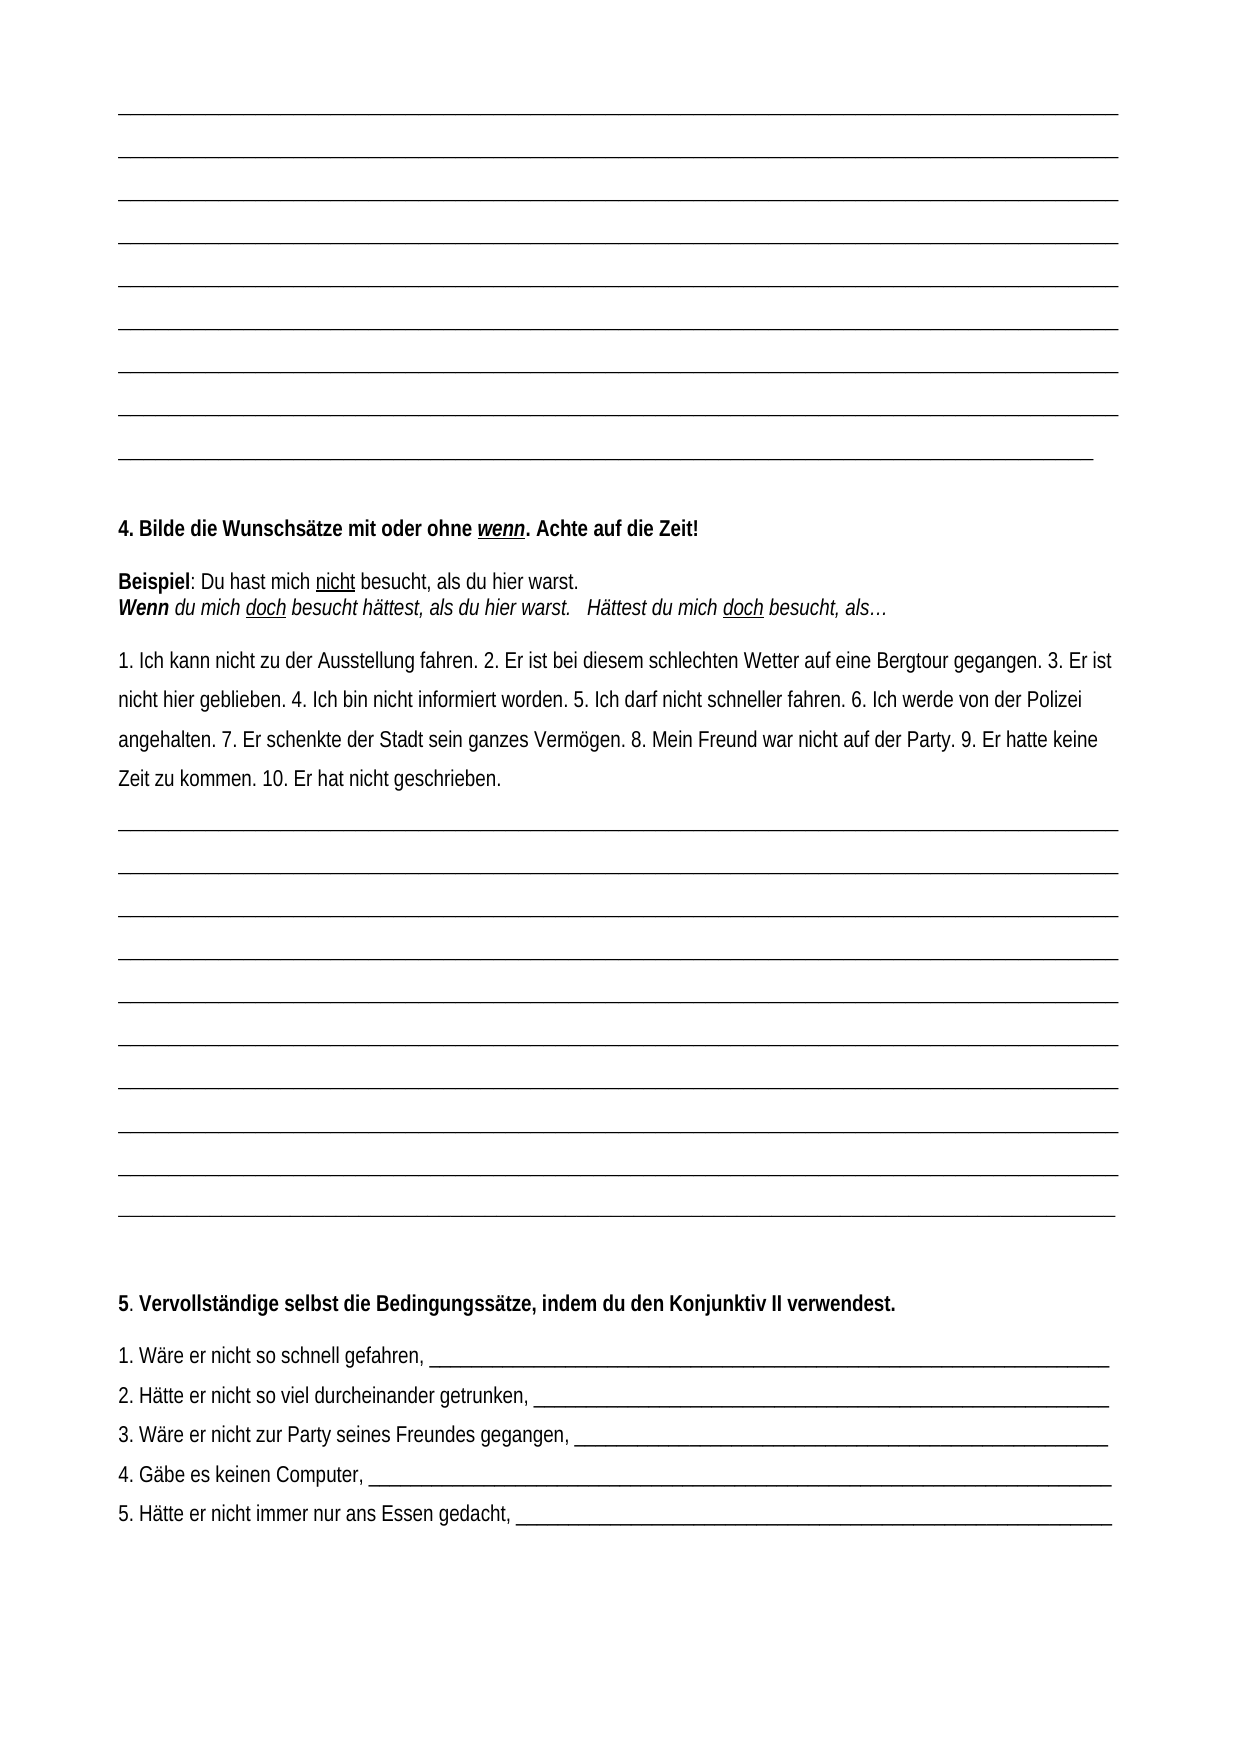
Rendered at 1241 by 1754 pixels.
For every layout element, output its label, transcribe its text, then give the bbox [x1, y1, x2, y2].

text 2. Hätte er nicht so viel durcheinander getrunken, _______________________________________________________ [118, 1382, 1122, 1408]
text 3. Wäre er nicht zur Party seines Freundes gegangen, ___________________________________________________ [118, 1421, 1122, 1448]
text ________________________________________________________________________________________________________________________________________________________________________________________________________________________________________________________________________________________________________________________________________________________________________________________________________________________________________________________________________________________________________________________________________________________________________________________________________________________________________________________________________________________________________________________________________________ [118, 805, 1122, 1178]
text 1. Wäre er nicht so schnell gefahren, _________________________________________________________________ [118, 1342, 1122, 1369]
text 5. Hätte er nicht immer nur ans Essen gedacht, _________________________________________________________ [118, 1500, 1122, 1527]
text 4. Gäbe es keinen Computer, _______________________________________________________________________ [118, 1461, 1122, 1487]
text _______________________________________________________________________________________ [118, 1193, 1122, 1219]
text ______________________________________________________________________________________________________________________________________________________________________________________________________________________________________________________________________________________________________________________________________________________________________________________________________________________________________________________________________________________________________________________________________________________________________________________________________________________________________________________________________________________________________________________________________________ [118, 89, 1122, 502]
text Wenn du mich doch besucht hättest, als du hier warst. Hättest du mich doch besucht, als… [118, 594, 1122, 620]
text Beispiel: Du hast mich nicht besucht, als du hier warst. [118, 568, 1122, 594]
text 1. Ich kann nicht zu der Ausstellung fahren. 2. Er ist bei diesem schlechten Wetter auf eine Bergtour gegangen. 3. Er ist nicht hier geblieben. 4. Ich bin nicht informiert worden. 5. Ich darf nicht schneller fahren. 6. Ich werde von der Polizei angehalten. 7. Er schenkte der Stadt sein ganzes Vermögen. 8. Mein Freund war nicht auf der Party. 9. Er hatte keine Zeit zu kommen. 10. Er hat nicht geschrieben. [118, 647, 1122, 792]
text 4. Bilde die Wunschsätze mit oder ohne wenn. Achte auf die Zeit! [118, 515, 1122, 541]
text 5. Vervollständige selbst die Bedingungssätze, indem du den Konjunktiv II verwendest. [118, 1290, 1122, 1316]
